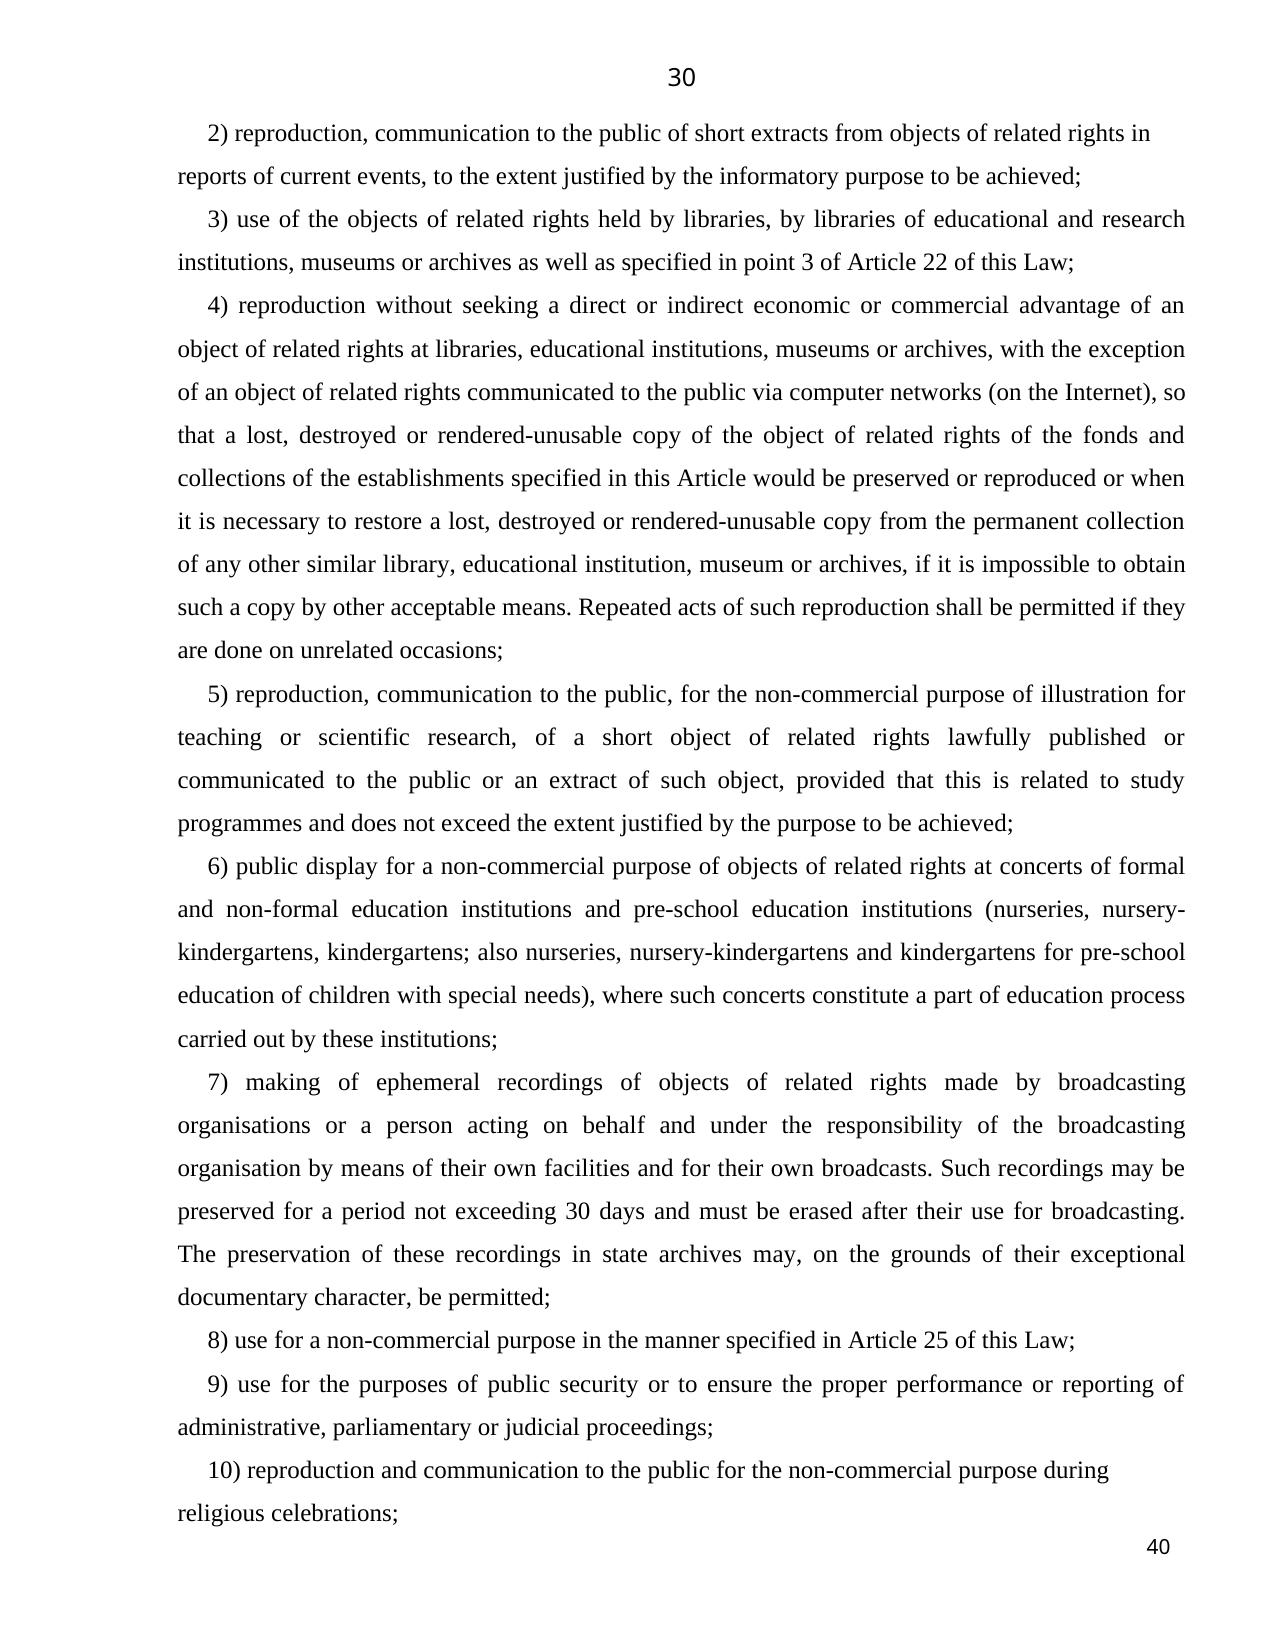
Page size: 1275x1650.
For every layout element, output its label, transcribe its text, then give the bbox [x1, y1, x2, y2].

text 9) use for the purposes of public security or to ensure the proper performance or reporting of administrative, parliamentary or judicial proceedings; [177, 1369, 1186, 1441]
text 4) reproduction without seeking a direct or indirect economic or commercial advantage of an object of related rights at libraries, educational institutions, museums or archives, with the exception of an object of related rights communicated to the public via computer networks (on the Internet), so that a lost, destroyed or rendered-unusable copy of the object of related rights of the fonds and collections of the establishments specified in this Article would be preserved or reproduced or when it is necessary to restore a lost, destroyed or rendered-unusable copy from the permanent collection of any other similar library, educational institution, museum or archives, if it is impossible to obtain such a copy by other acceptable means. Repeated acts of such reproduction shall be permitted if they are done on unrelated occasions; [177, 291, 1186, 664]
text 6) public display for a non-commercial purpose of objects of related rights at concerts of formal and non-formal education institutions and pre-school education institutions (nurseries, nursery-kindergartens, kindergartens; also nurseries, nursery-kindergartens and kindergartens for pre-school education of children with special needs), where such concerts constitute a part of education process carried out by these institutions; [177, 851, 1186, 1052]
text 2) reproduction, communication to the public of short extracts from objects of related rights in reports of current events, to the extent justified by the informatory purpose to be achieved; [177, 118, 1186, 190]
text 8) use for a non-commercial purpose in the manner specified in Article 25 of this Law; [177, 1326, 1186, 1354]
text 7) making of ephemeral recordings of objects of related rights made by broadcasting organisations or a person acting on behalf and under the responsibility of the broadcasting organisation by means of their own facilities and for their own broadcasts. Such recordings may be preserved for a period not exceeding 30 days and must be erased after their use for broadcasting. The preservation of these recordings in state archives may, on the grounds of their exceptional documentary character, be permitted; [177, 1067, 1186, 1311]
text 5) reproduction, communication to the public, for the non-commercial purpose of illustration for teaching or scientific research, of a short object of related rights lawfully published or communicated to the public or an extract of such object, provided that this is related to study programmes and does not exceed the extent justified by the purpose to be achieved; [177, 679, 1186, 837]
text 3) use of the objects of related rights held by libraries, by libraries of educational and research institutions, museums or archives as well as specified in point 3 of Article 22 of this Law; [177, 204, 1186, 276]
text 10) reproduction and communication to the public for the non-commercial purpose during religious celebrations; [177, 1455, 1186, 1527]
